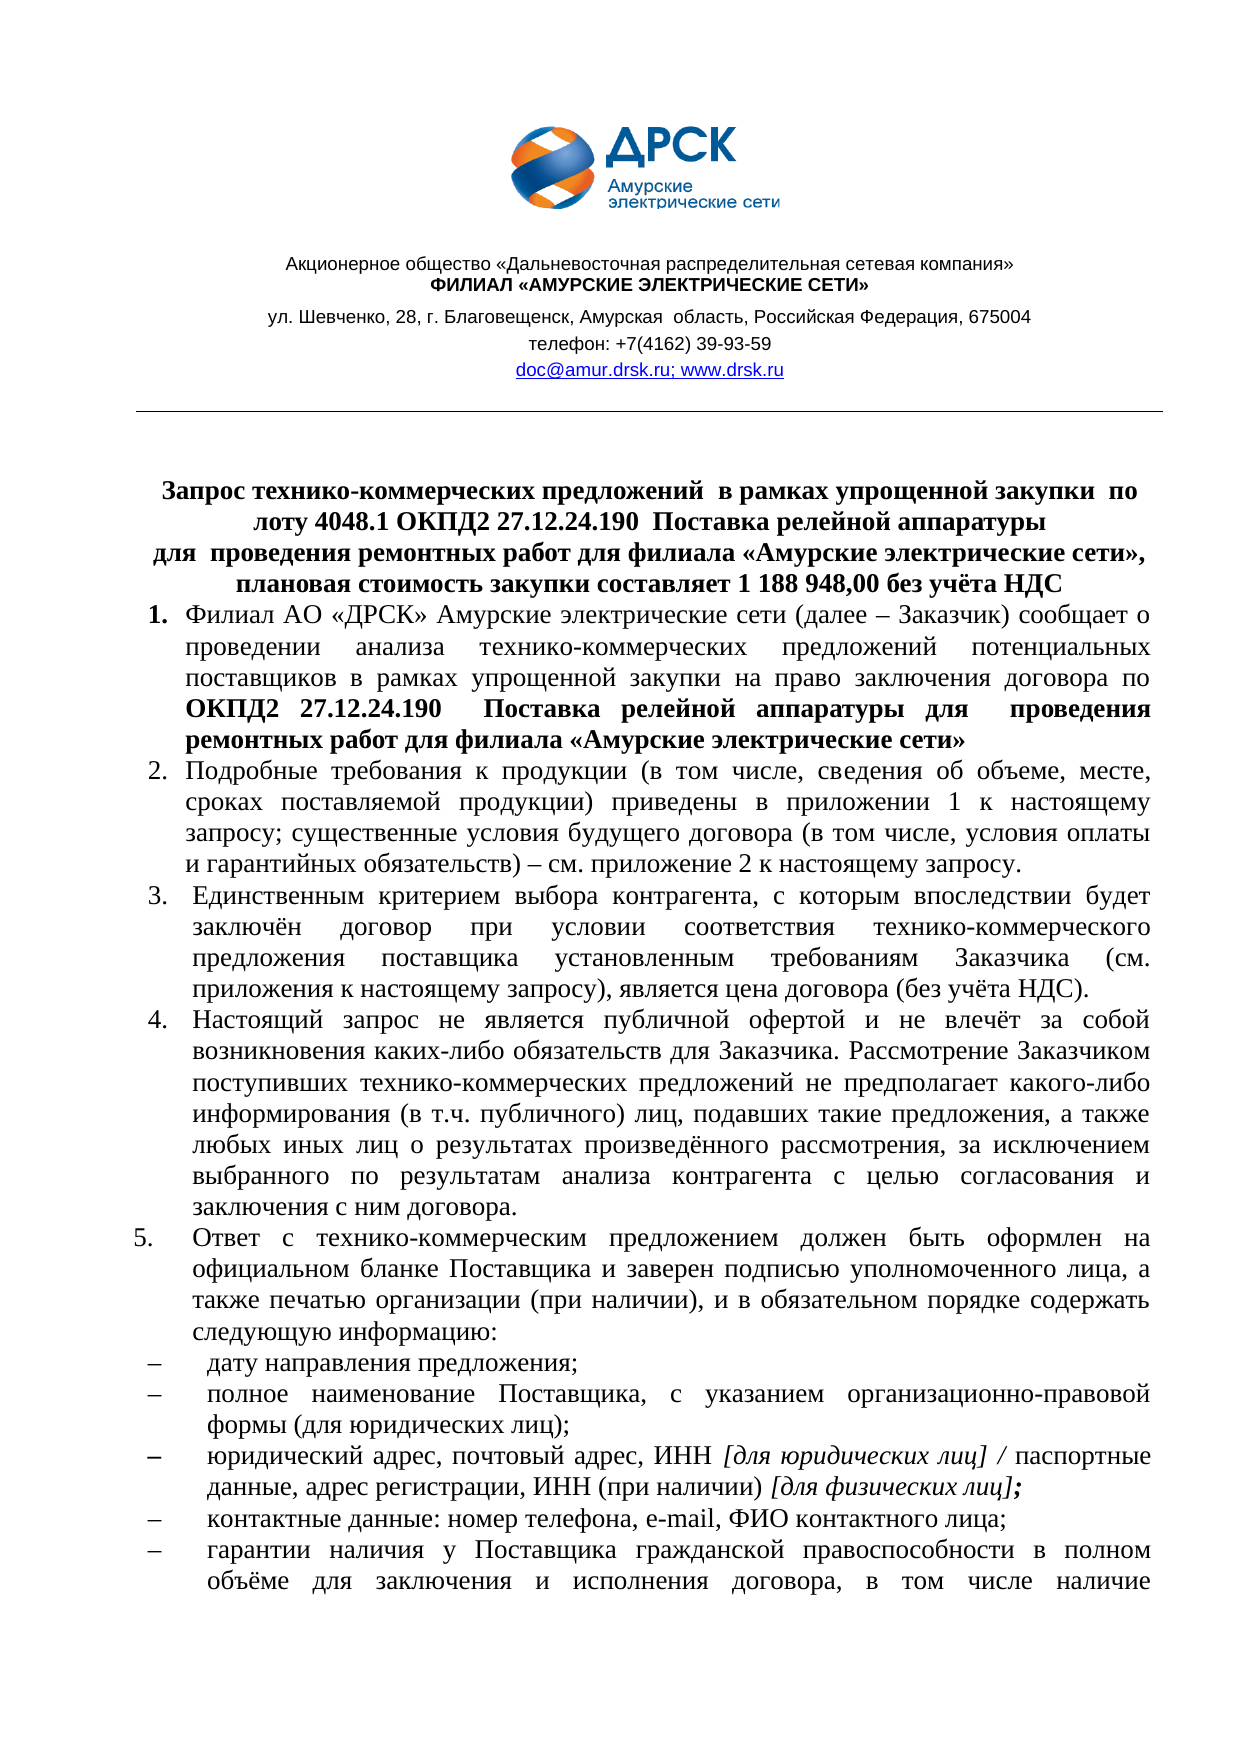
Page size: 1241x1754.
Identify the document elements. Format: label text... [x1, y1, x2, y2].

table_cell ул. Шевченко, 28, г. Благовещенск, Амурская область, Российская Федерация, 675004 [136, 305, 1163, 329]
list Филиал АО «ДРСК» Амурские электрические сети (далее – Заказчик) сообщает о проведении анализа технико-коммерческих предложений потенциальных поставщиков в рамках упрощенной закупки на право заключения договора по ОКПД2 27.12.24.190 Поставка релейной аппаратуры для проведения ремонтных работ для филиала «Амурские электрические сети» [148, 598, 1152, 754]
table_cell [136, 382, 1163, 411]
table_cell [136, 297, 1163, 305]
list гарантии наличия у Поставщика гражданской правоспособности в полном объёме для заключения и исполнения договора, в том числе наличие [148, 1533, 1152, 1595]
list Настоящий запрос не является публичной офертой и не влечёт за собой возникновения каких-либо обязательств для Заказчика. Рассмотрение Заказчиком поступивших технико-коммерческих предложений не предполагает какого-либо информирования (в т.ч. публичного) лиц, подавших такие предложения, а также любых иных лиц о результатах произведённого рассмотрения, за исключением выбранного по результатам анализа контрагента с целью согласования и заключения с ним договора. [148, 1003, 1152, 1221]
list полное наименование Поставщика, с указанием организационно-правовой формы (для юридических лиц); [148, 1377, 1152, 1439]
table_header Акционерное общество «Дальневосточная распределительная сетевая компания» ФИЛИАЛ «АМУРСКИЕ ЭЛЕКТРИЧЕСКИЕ СЕТИ» [136, 252, 1163, 297]
list Ответ с технико-коммерческим предложением должен быть оформлен на официальном бланке Поставщика и заверен подписью уполномоченного лица, а также печатью организации (при наличии), и в обязательном порядке содержать следующую информацию: [133, 1221, 1152, 1346]
table_cell телефон: +7(4162) 39-93-59 [136, 329, 1163, 358]
list Подробные требования к продукции (в том числе, сведения об объеме, месте, сроках поставляемой продукции) приведены в приложении 1 к настоящему запросу; существенные условия будущего договора (в том числе, условия оплаты и гарантийных обязательств) – см. приложение 2 к настоящему запросу. [148, 754, 1152, 879]
list юридический адрес, почтовый адрес, ИНН [для юридических лиц] / паспортные данные, адрес регистрации, ИНН (при наличии) [для физических лиц]; [148, 1439, 1152, 1502]
list дату направления предложения; [148, 1346, 1152, 1377]
list контактные данные: номер телефона, e-mail, ФИО контактного лица; [148, 1502, 1152, 1533]
table_cell doc@amur.drsk.ru; www.drsk.ru [136, 358, 1163, 382]
text для проведения ремонтных работ для филиала «Амурские электрические сети», плановая стоимость закупки составляет 1 188 948,00 без учёта НДС [148, 536, 1152, 598]
picture [650, 139, 781, 212]
list Единственным критерием выбора контрагента, с которым впоследствии будет заключён договор при условии соответствия технико-коммерческого предложения поставщика установленным требованиям Заказчика (см. приложения к настоящему запросу), является цена договора (без учёта НДС). [148, 879, 1152, 1003]
text Запрос технико-коммерческих предложений в рамках упрощенной закупки по лоту 4048.1 ОКПД2 27.12.24.190 Поставка релейной аппаратуры [148, 474, 1152, 536]
